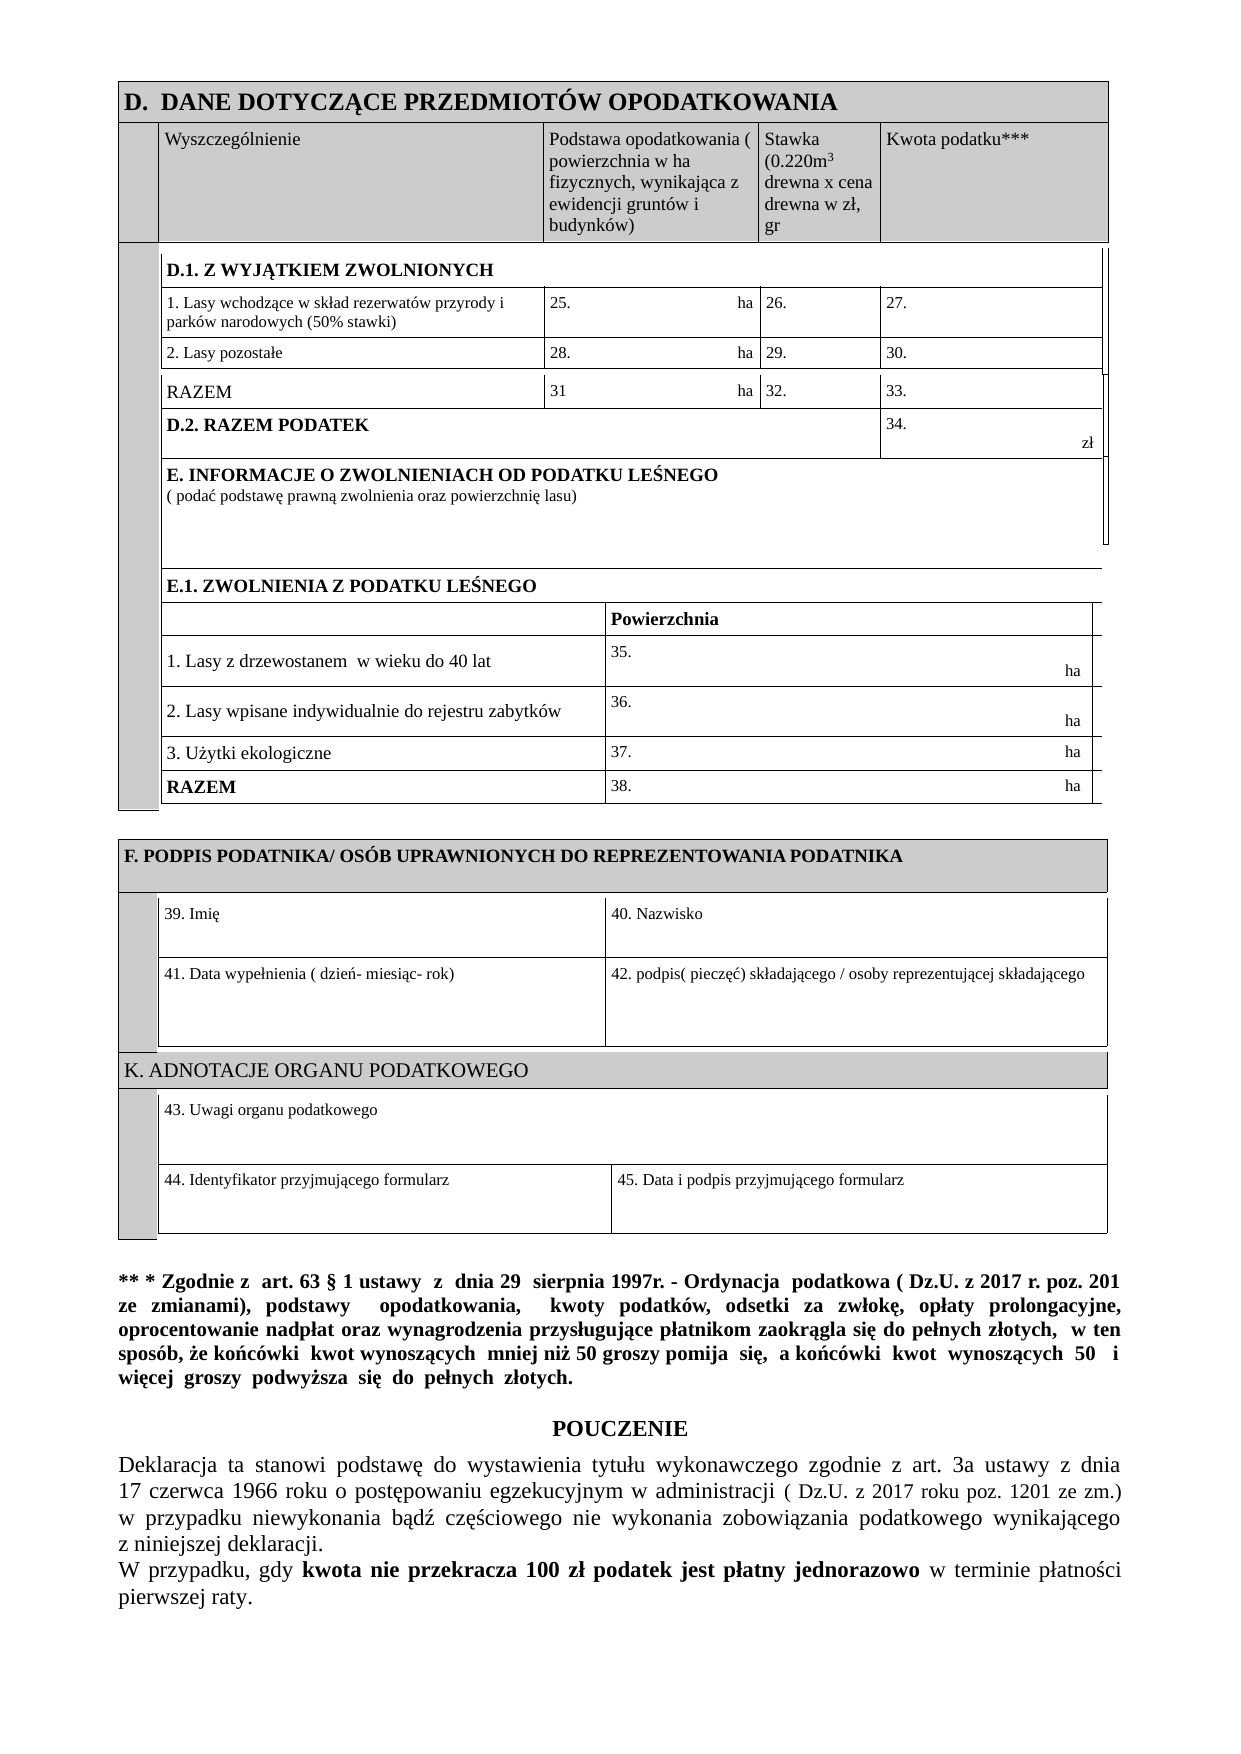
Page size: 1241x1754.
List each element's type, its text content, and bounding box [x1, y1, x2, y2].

table_cell 42. podpis( pieczęć) składającego / osoby reprezentującej składającego [606, 958, 1107, 1046]
table_cell 27. [881, 288, 1102, 337]
table_header 43. Uwagi organu podatkowego [159, 1095, 1107, 1163]
table_cell RAZEM [162, 771, 605, 803]
table_cell Powierzchnia [606, 603, 1092, 635]
table_cell 45. Data i podpis przyjmującego formularz [612, 1165, 1107, 1233]
table_cell 28. ha [545, 338, 760, 368]
table_cell 37. ha [606, 737, 1092, 769]
table_header [1103, 248, 1108, 374]
text Deklaracja ta stanowi podstawę do wystawienia tytułu wykonawczego zgodnie z art. 3a ustawy z dnia 17 czerwca 1966 roku o postępowaniu egzekucyjnym w administracji ( Dz.U. z 2017 roku poz. 1201 ze zm.) w przypadku niewykonania bądź częściowego nie wykonania zobowiązania podatkowego wynikającego z niniejszej deklaracji. [118, 1451, 1122, 1557]
table_cell 30. [881, 338, 1102, 368]
table_header [160, 248, 1102, 287]
table_header D. DANE DOTYCZĄCE PRZEDMIOTÓW OPODATKOWANIA [119, 82, 1108, 122]
table_cell Kwota podatku*** [881, 123, 1108, 241]
table_cell [159, 243, 1109, 809]
table_cell [1093, 687, 1102, 736]
text POUCZENIE [118, 1415, 1122, 1442]
table_cell [1104, 457, 1108, 544]
table_cell [1093, 603, 1102, 635]
table_cell Podstawa opodatkowania ( powierzchnia w ha fizycznych, wynikająca z ewidencji gruntów i budynków) [544, 123, 758, 241]
table_cell [1093, 737, 1102, 769]
table_cell [157, 893, 1107, 1052]
table_cell D.2. RAZEM PODATEK [162, 409, 880, 458]
table_cell Stawka (0.220m3 drewna x cena drewna w zł, gr [759, 123, 880, 241]
table_cell K. ADNOTACJE ORGANU PODATKOWEGO [119, 1052, 1107, 1088]
table_cell [119, 1089, 157, 1239]
table_header D.1. Z WYJĄTKIEM ZWOLNIONYCH [162, 254, 1102, 286]
table_cell 26. [761, 288, 880, 337]
table_header [1104, 375, 1108, 456]
text ** * Zgodnie z art. 63 § 1 ustawy z dnia 29 sierpnia 1997r. - Ordynacja podatkowa ( Dz.U. z 2017 r. poz. 201 ze zmianami), podstawy opodatkowania, kwoty podatków, odsetki za zwłokę, opłaty prolongacyjne, oprocentowanie nadpłat oraz wynagrodzenia przysługujące płatnikom zaokrągla się do pełnych złotych, w ten sposób, że końcówki kwot wynoszących mniej niż 50 groszy pomija się, a końcówki kwot wynoszących 50 i więcej groszy podwyższa się do pełnych złotych. [118, 1268, 1122, 1389]
table_cell 1. Lasy wchodzące w skład rezerwatów przyrody i parków narodowych (50% stawki) [162, 288, 544, 337]
table_header 40. Nazwisko [606, 898, 1107, 957]
table_cell 3. Użytki ekologiczne [162, 737, 605, 769]
table_cell 36. ha [606, 687, 1092, 736]
text W przypadku, gdy kwota nie przekracza 100 zł podatek jest płatny jednorazowo w terminie płatności pierwszej raty. [118, 1557, 1122, 1609]
table_header RAZEM [162, 375, 544, 408]
table_cell [119, 123, 158, 241]
table_header 32. [761, 375, 880, 408]
table_header F. PODPIS PODATNIKA/ OSÓB UPRAWNIONYCH DO REPREZENTOWANIA PODATNIKA [119, 840, 1107, 892]
table_cell [119, 893, 157, 1052]
table_cell 38. ha [606, 771, 1092, 803]
table_cell E. INFORMACJE O ZWOLNIENIACH OD PODATKU LEŚNEGO ( podać podstawę prawną zwolnienia oraz powierzchnię lasu) [162, 459, 1102, 568]
table_cell [1093, 771, 1102, 803]
table_cell 41. Data wypełnienia ( dzień- miesiąc- rok) [159, 958, 605, 1046]
table_header 33. [881, 375, 1102, 408]
table_cell 1. Lasy z drzewostanem w wieku do 40 lat [162, 636, 605, 686]
table_cell [157, 1089, 1107, 1239]
table_header 39. Imię [159, 898, 605, 957]
table_cell Wyszczególnienie [159, 123, 543, 241]
table_cell E.1. ZWOLNIENIA Z PODATKU LEŚNEGO [162, 569, 1102, 602]
table_cell 29. [761, 338, 880, 368]
table_cell 25. ha [545, 288, 760, 337]
table_cell 44. Identyfikator przyjmującego formularz [159, 1165, 611, 1233]
table_header 31 ha [545, 375, 760, 408]
table_cell [1102, 545, 1109, 804]
table_cell [1093, 636, 1102, 686]
table_cell [162, 603, 605, 635]
table_cell 35. ha [606, 636, 1092, 686]
table_cell 2. Lasy wpisane indywidualnie do rejestru zabytków [162, 687, 605, 736]
table_cell 34. zł [881, 409, 1102, 458]
table_cell 2. Lasy pozostałe [162, 338, 544, 368]
table_header [160, 369, 1102, 374]
table_cell [119, 243, 159, 809]
